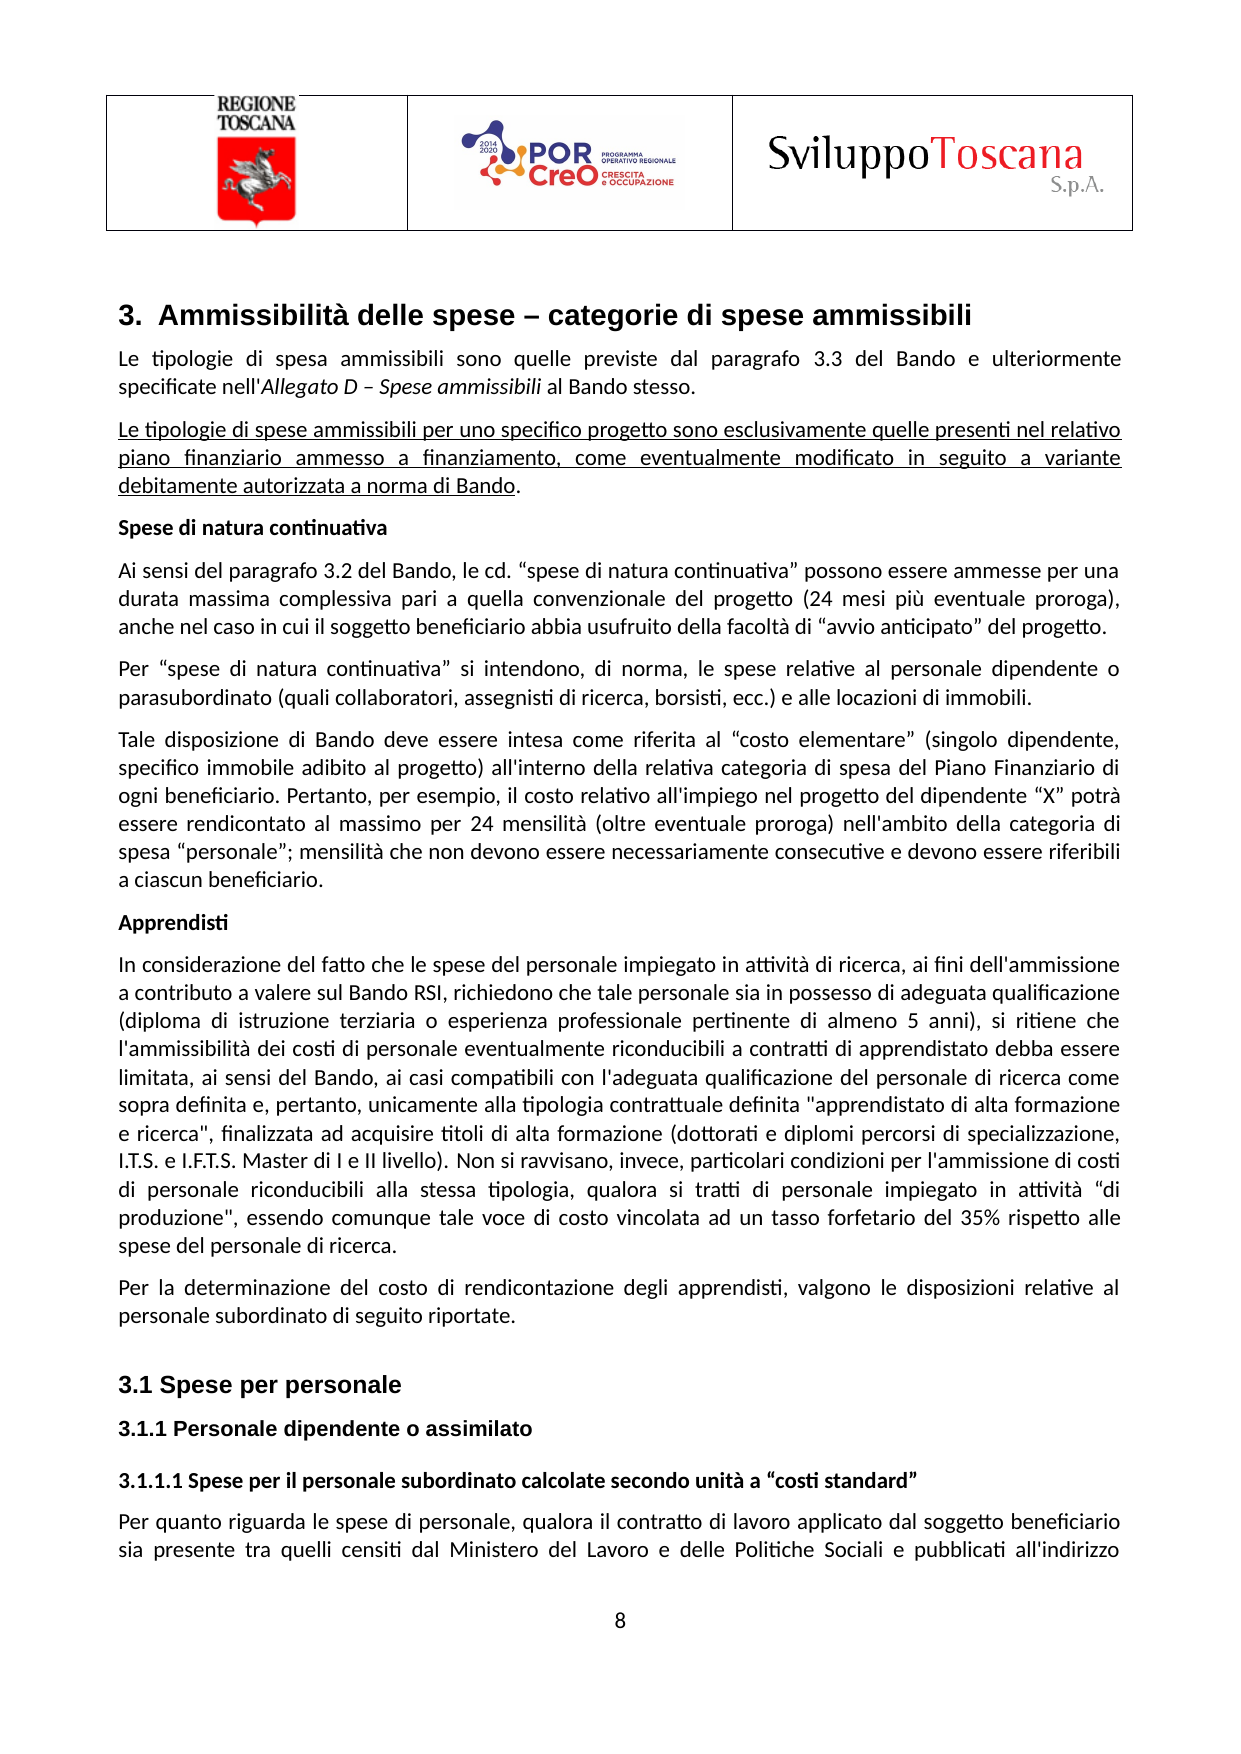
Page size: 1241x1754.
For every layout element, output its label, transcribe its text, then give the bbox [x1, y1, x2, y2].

subtitle 3. Ammissibilità delle spese – categorie di spese ammissibili [118, 298, 1122, 332]
text Tale disposizione di Bando deve essere intesa come riferita al “costo elementare” (singolo dipendente, specifico immobile adibito al progetto) all'interno della relativa categoria di spesa del Piano Finanziario di ogni beneficiario. Pertanto, per esempio, il costo relativo all'impiego nel progetto del dipendente “X” potrà essere rendicontato al massimo per 24 mensilità (oltre eventuale proroga) nell'ambito della categoria di spesa “personale”; mensilità che non devono essere necessariamente consecutive e devono essere riferibili a ciascun beneficiario. [118, 725, 1122, 893]
subtitle 3.1.1 Personale dipendente o assimilato [118, 1416, 1122, 1441]
picture [758, 128, 1107, 197]
subtitle 3.1.1.1 Spese per il personale subordinato calcolate secondo unità a “costi standard” [118, 1466, 1122, 1494]
text Ai sensi del paragrafo 3.2 del Bando, le cd. “spese di natura continuativa” possono essere ammesse per una durata massima complessiva pari a quella convenzionale del progetto (24 mesi più eventuale proroga), anche nel caso in cui il soggetto beneficiario abbia usufruito della facoltà di “avvio anticipato” del progetto. [118, 556, 1122, 640]
text debitamente autorizzata a norma di Bando. [118, 468, 1122, 499]
text Le tipologie di spesa ammissibili sono quelle previste dal paragrafo 3.3 del Bando e ulteriormente specificate nell'Allegato D – Spese ammissibili al Bando stesso. [118, 344, 1122, 400]
picture [214, 95, 299, 230]
text Per la determinazione del costo di rendicontazione degli apprendisti, valgono le disposizioni relative al personale subordinato di seguito riportate. [118, 1273, 1122, 1329]
text Per quanto riguarda le spese di personale, qualora il contratto di lavoro applicato dal soggetto beneficiario sia presente tra quelli censiti dal Ministero del Lavoro e delle Politiche Sociali e pubblicati all'indirizzo [118, 1507, 1122, 1563]
text Spese di natura continuativa [118, 513, 1122, 541]
text Per “spese di natura continuativa” si intendono, di norma, le spese relative al personale dipendente o parasubordinato (quali collaboratori, assegnisti di ricerca, borsisti, ecc.) e alle locazioni di immobili. [118, 654, 1122, 711]
text In considerazione del fatto che le spese del personale impiegato in attività di ricerca, ai fini dell'ammissione a contributo a valere sul Bando RSI, richiedono che tale personale sia in possesso di adeguata qualificazione (diploma di istruzione terziaria o esperienza professionale pertinente di almeno 5 anni), si ritiene che l'ammissibilità dei costi di personale eventualmente riconducibili a contratti di apprendistato debba essere limitata, ai sensi del Bando, ai casi compatibili con l'adeguata qualificazione del personale di ricerca come sopra definita e, pertanto, unicamente alla tipologia contrattuale definita "apprendistato di alta formazione e ricerca", finalizzata ad acquisire titoli di alta formazione (dottorati e diplomi percorsi di specializzazione, I.T.S. e I.F.T.S. Master di I e II livello). Non si ravvisano, invece, particolari condizioni per l'ammissione di costi di personale riconducibili alla stessa tipologia, qualora si tratti di personale impiegato in attività “di produzione", essendo comunque tale voce di costo vincolata ad un tasso forfetario del 35% rispetto alle spese del personale di ricerca. [118, 951, 1122, 1259]
text piano finanziario ammesso a finanziamento, come eventualmente modificato in seguito a variante [118, 440, 1122, 467]
text Le tipologie di spese ammissibili per uno specifico progetto sono esclusivamente quelle presenti nel relativo [118, 415, 1122, 439]
subtitle 3.1 Spese per personale [118, 1370, 1122, 1398]
text Apprendisti [118, 908, 1122, 936]
picture [454, 115, 685, 210]
